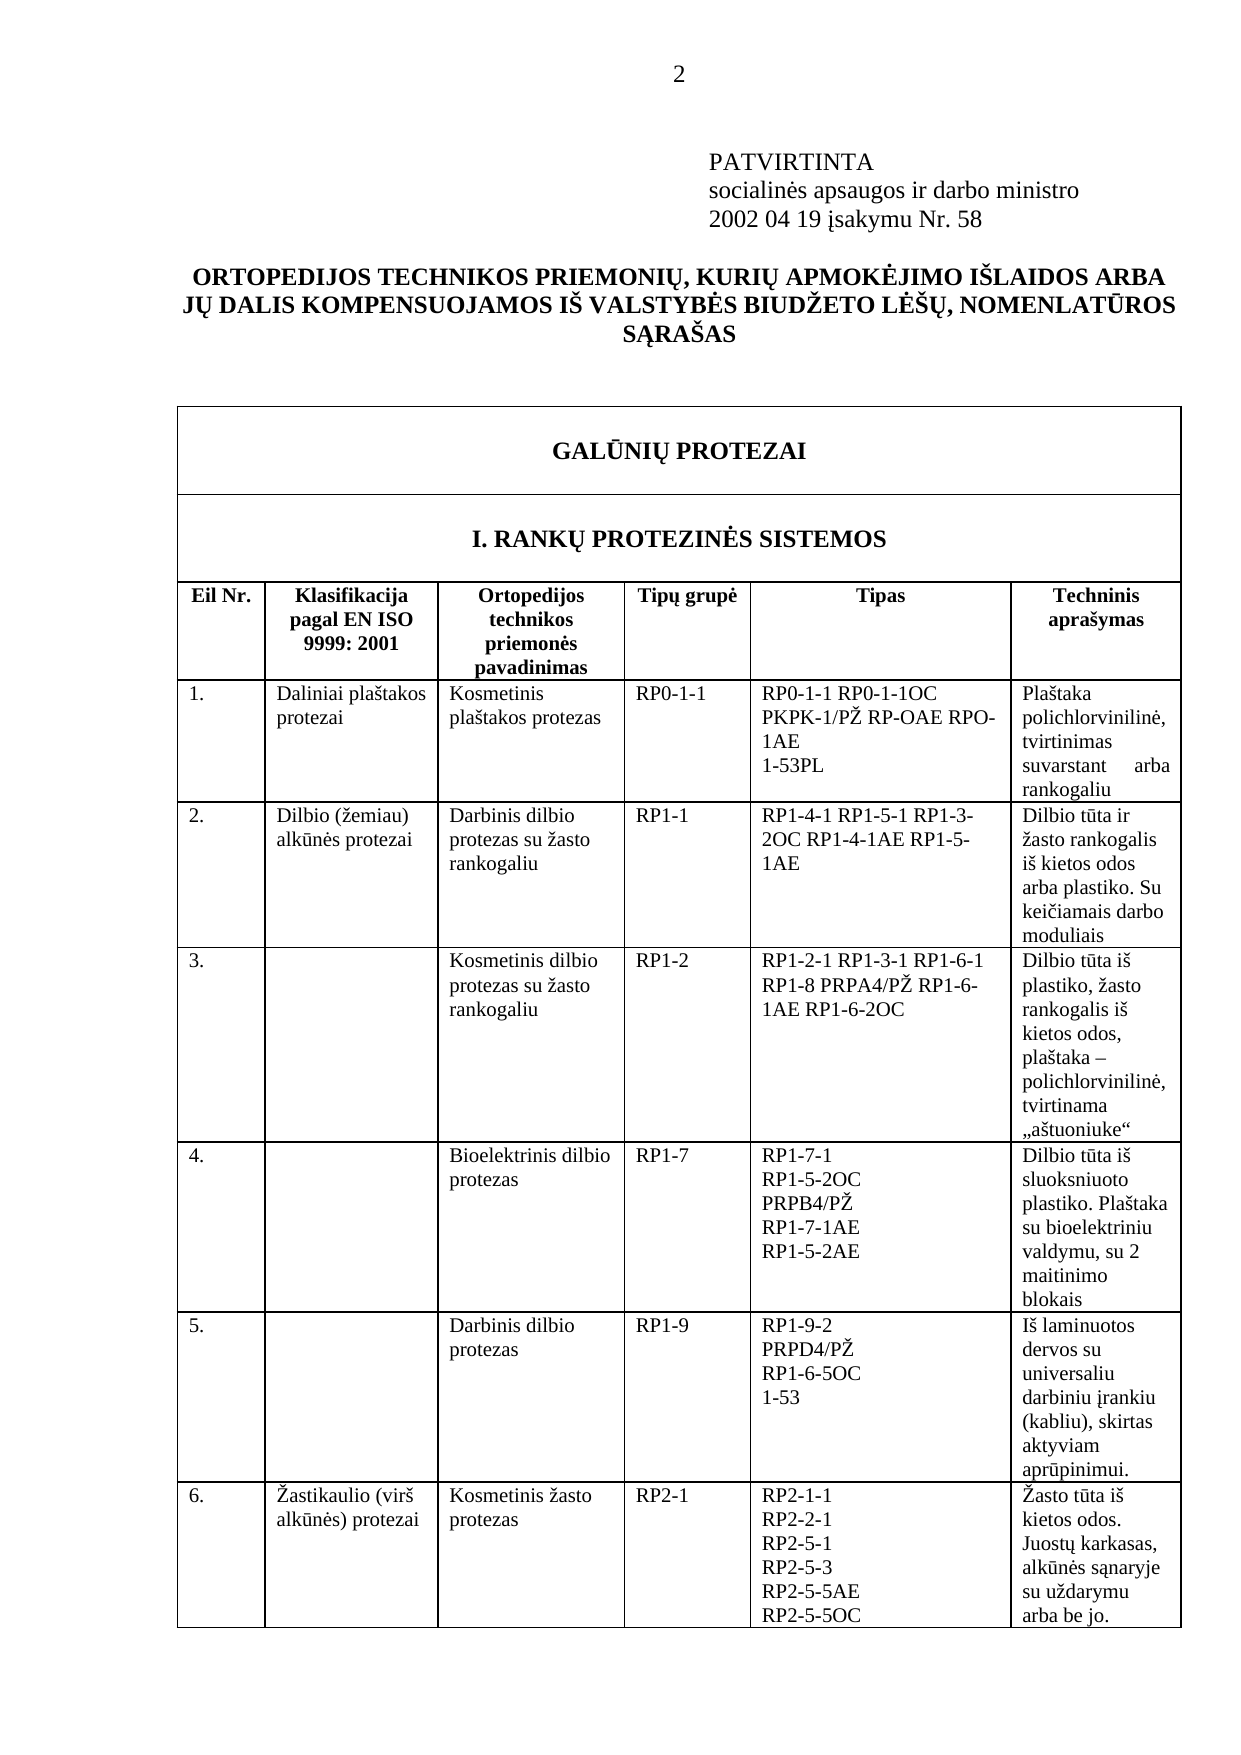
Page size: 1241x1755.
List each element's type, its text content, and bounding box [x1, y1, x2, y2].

table_cell Dilbio tūta iš sluoksniuoto plastiko. Plaštaka su bioelektriniu valdymu, su 2 maitinimo blokais [1012, 1143, 1180, 1311]
table_cell Kosmetinis dilbio protezas su žasto rankogaliu [439, 948, 624, 1141]
table_cell [266, 948, 437, 1141]
table_cell Klasifikacija pagal EN ISO 9999: 2001 [266, 583, 437, 679]
table_cell RP0-1-1 [625, 681, 750, 801]
table_cell Kosmetinis plaštakos protezas [439, 681, 624, 801]
table_cell RP1-7-1 RP1-5-2OC PRPB4/PŽ RP1-7-1AE RP1-5-2AE [751, 1143, 1010, 1311]
table_cell Ortopedijos technikos priemonės pavadinimas [439, 583, 624, 679]
table_cell RP1-7 [625, 1143, 750, 1311]
table_cell Darbinis dilbio protezas su žasto rankogaliu [439, 803, 624, 947]
table_cell Žasto tūta iš kietos odos. Juostų karkasas, alkūnės sąnaryje su uždarymu arba be jo. [1012, 1483, 1180, 1627]
table_cell RP1-1 [625, 803, 750, 947]
table_cell Žastikaulio (virš alkūnės) protezai [266, 1483, 437, 1627]
table_cell Plaštaka polichlorvinilinė, tvirtinimas suvarstant arba rankogaliu [1012, 681, 1180, 801]
table_cell 5. [178, 1313, 264, 1481]
table_cell [266, 1143, 437, 1311]
table_cell Bioelektrinis dilbio protezas [439, 1143, 624, 1311]
table_cell Daliniai plaštakos protezai [266, 681, 437, 801]
table_cell RP1-4-1 RP1-5-1 RP1-3-2OC RP1-4-1AE RP1-5-1AE [751, 803, 1010, 947]
table_cell Dilbio tūta iš plastiko, žasto rankogalis iš kietos odos, plaštaka – polichlorvinilinė, tvirtinama „aštuoniuke“ [1012, 948, 1180, 1141]
text PATVIRTINTA [177, 147, 1181, 176]
table_cell 4. [178, 1143, 264, 1311]
table_cell Eil Nr. [178, 583, 264, 679]
table_cell RP1-9-2 PRPD4/PŽ RP1-6-5OC 1-53 [751, 1313, 1010, 1481]
table_cell Techninis aprašymas [1012, 583, 1180, 679]
table_cell Iš laminuotos dervos su universaliu darbiniu įrankiu (kabliu), skirtas aktyviam aprūpinimui. [1012, 1313, 1180, 1481]
table_header GALŪNIŲ PROTEZAI [178, 407, 1180, 493]
table_cell Tipų grupė [625, 583, 750, 679]
table_cell RP1-2 [625, 948, 750, 1141]
table_cell Darbinis dilbio protezas [439, 1313, 624, 1481]
table_cell Kosmetinis žasto protezas [439, 1483, 624, 1627]
table_cell Dilbio (žemiau) alkūnės protezai [266, 803, 437, 947]
table_cell 2. [178, 803, 264, 947]
table_cell [266, 1313, 437, 1481]
text ORTOPEDIJOS TECHNIKOS PRIEMONIŲ, KURIŲ APMOKĖJIMO IŠLAIDOS ARBA JŲ DALIS KOMPENSUOJAMOS IŠ VALSTYBĖS BIUDŽETO LĖŠŲ, NOMENLATŪROS SĄRAŠAS [177, 262, 1181, 348]
table_cell RP0-1-1 RP0-1-1OC PKPK-1/PŽ RP-OAE RPO-1AE 1-53PL [751, 681, 1010, 801]
table_cell RP1-2-1 RP1-3-1 RP1-6-1 RP1-8 PRPA4/PŽ RP1-6-1AE RP1-6-2OC [751, 948, 1010, 1141]
table_cell RP2-1 [625, 1483, 750, 1627]
table_cell I. RANKŲ PROTEZINĖS SISTEMOS [178, 495, 1180, 581]
table_cell RP1-9 [625, 1313, 750, 1481]
table_cell 3. [178, 948, 264, 1141]
table_cell 6. [178, 1483, 264, 1627]
table_cell RP2-1-1 RP2-2-1 RP2-5-1 RP2-5-3 RP2-5-5AE RP2-5-5OC [751, 1483, 1010, 1627]
text socialinės apsaugos ir darbo ministro [177, 176, 1181, 204]
text 2002 04 19 įsakymu Nr. 58 [177, 204, 1181, 233]
table_cell Dilbio tūta ir žasto rankogalis iš kietos odos arba plastiko. Su keičiamais darbo moduliais [1012, 803, 1180, 947]
table_cell 1. [178, 681, 264, 801]
table_cell Tipas [751, 583, 1010, 679]
